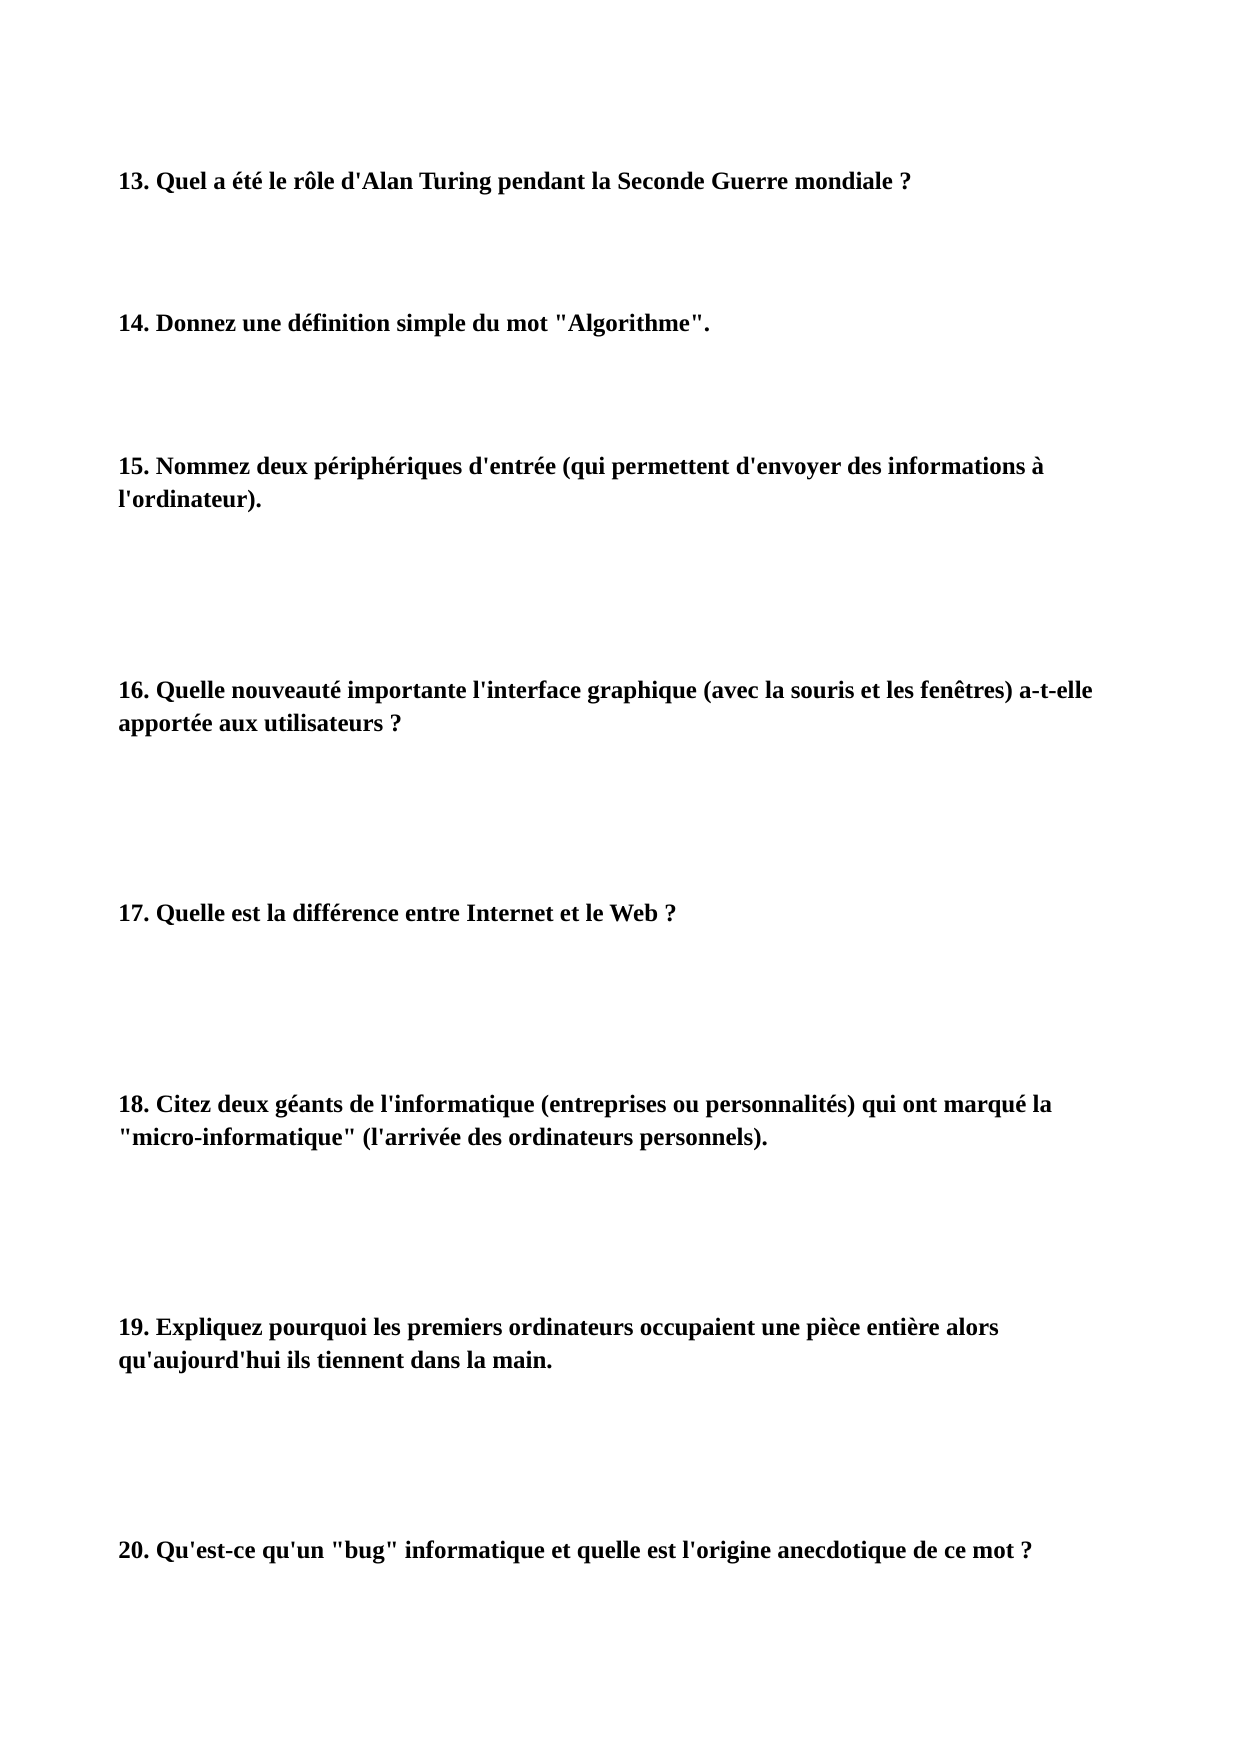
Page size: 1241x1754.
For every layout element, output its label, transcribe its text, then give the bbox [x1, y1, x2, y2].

text 15. Nommez deux périphériques d'entrée (qui permettent d'envoyer des informations à l'ordinateur). [118, 451, 1122, 513]
text 19. Expliquez pourquoi les premiers ordinateurs occupaient une pièce entière alors qu'aujourd'hui ils tiennent dans la main. [118, 1312, 1122, 1374]
text 18. Citez deux géants de l'informatique (entreprises ou personnalités) qui ont marqué la "micro-informatique" (l'arrivée des ordinateurs personnels). [118, 1089, 1122, 1150]
text 13. Quel a été le rôle d'Alan Turing pendant la Seconde Guerre mondiale ? [118, 166, 1122, 194]
text 17. Quelle est la différence entre Internet et le Web ? [118, 898, 1122, 927]
text 16. Quelle nouveauté importante l'interface graphique (avec la souris et les fenêtres) a-t-elle apportée aux utilisateurs ? [118, 675, 1122, 737]
text 20. Qu'est-ce qu'un "bug" informatique et quelle est l'origine anecdotique de ce mot ? [118, 1536, 1122, 1564]
text 14. Donnez une définition simple du mot "Algorithme". [118, 308, 1122, 337]
